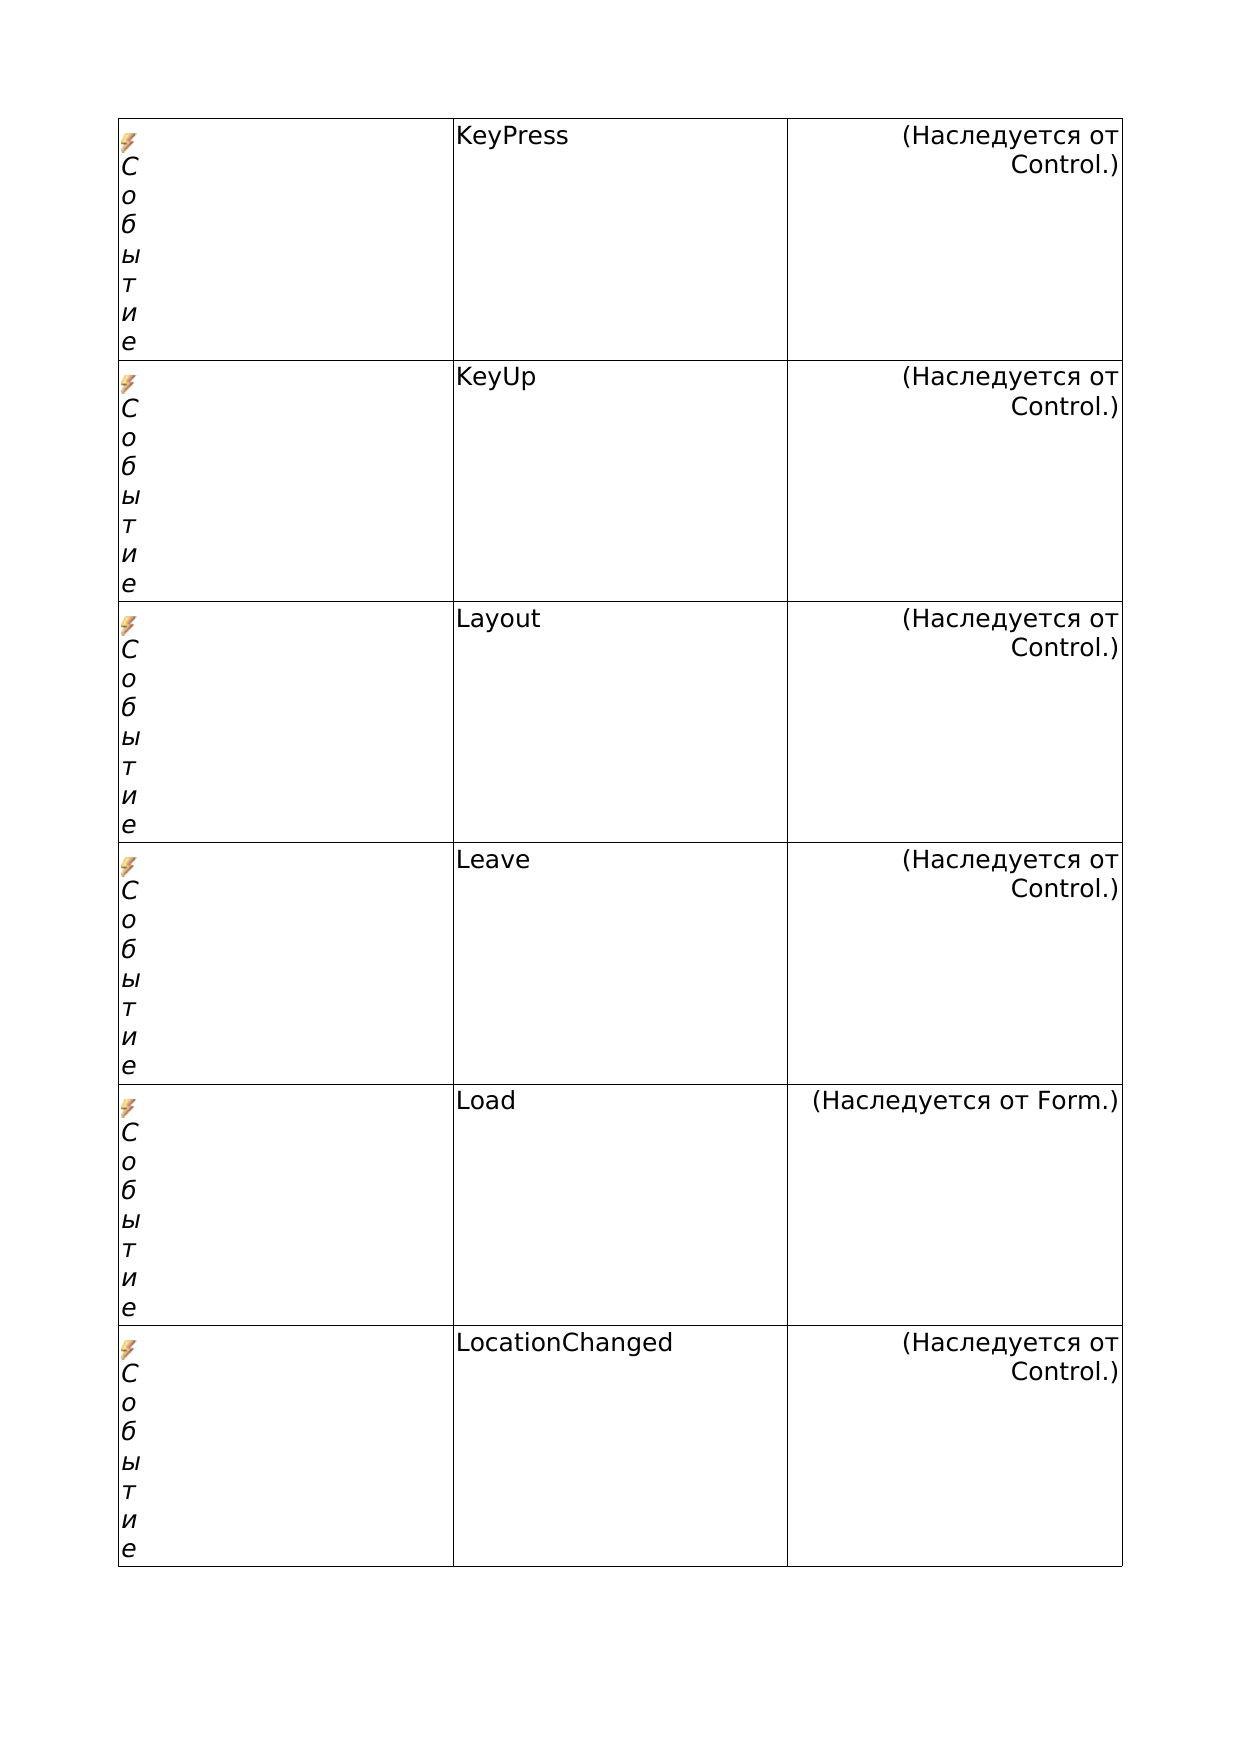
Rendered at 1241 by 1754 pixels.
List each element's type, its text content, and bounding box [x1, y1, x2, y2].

table_cell (Наследуется от Control.) [788, 602, 1122, 842]
table_cell (Наследуется от Control.) [788, 1326, 1122, 1566]
picture [121, 133, 137, 153]
table_cell [119, 361, 453, 601]
table_cell (Наследуется от Control.) [788, 361, 1122, 601]
table_cell [119, 843, 453, 1083]
picture [121, 616, 137, 636]
table_cell Load [454, 1085, 787, 1325]
table_cell KeyUp [454, 361, 787, 601]
table_cell (Наследуется от Form.) [788, 1085, 1122, 1325]
table_cell [119, 602, 453, 842]
picture [121, 1340, 137, 1360]
table_cell [119, 1085, 453, 1325]
picture [121, 375, 137, 394]
table_cell [119, 1326, 453, 1566]
picture [121, 857, 137, 877]
table_cell KeyPress [454, 119, 787, 359]
table_cell Leave [454, 843, 787, 1083]
table_cell LocationChanged [454, 1326, 787, 1566]
table_cell (Наследуется от Control.) [788, 119, 1122, 359]
picture [121, 1099, 137, 1118]
table_cell (Наследуется от Control.) [788, 843, 1122, 1083]
table_cell [119, 119, 453, 359]
table_cell Layout [454, 602, 787, 842]
